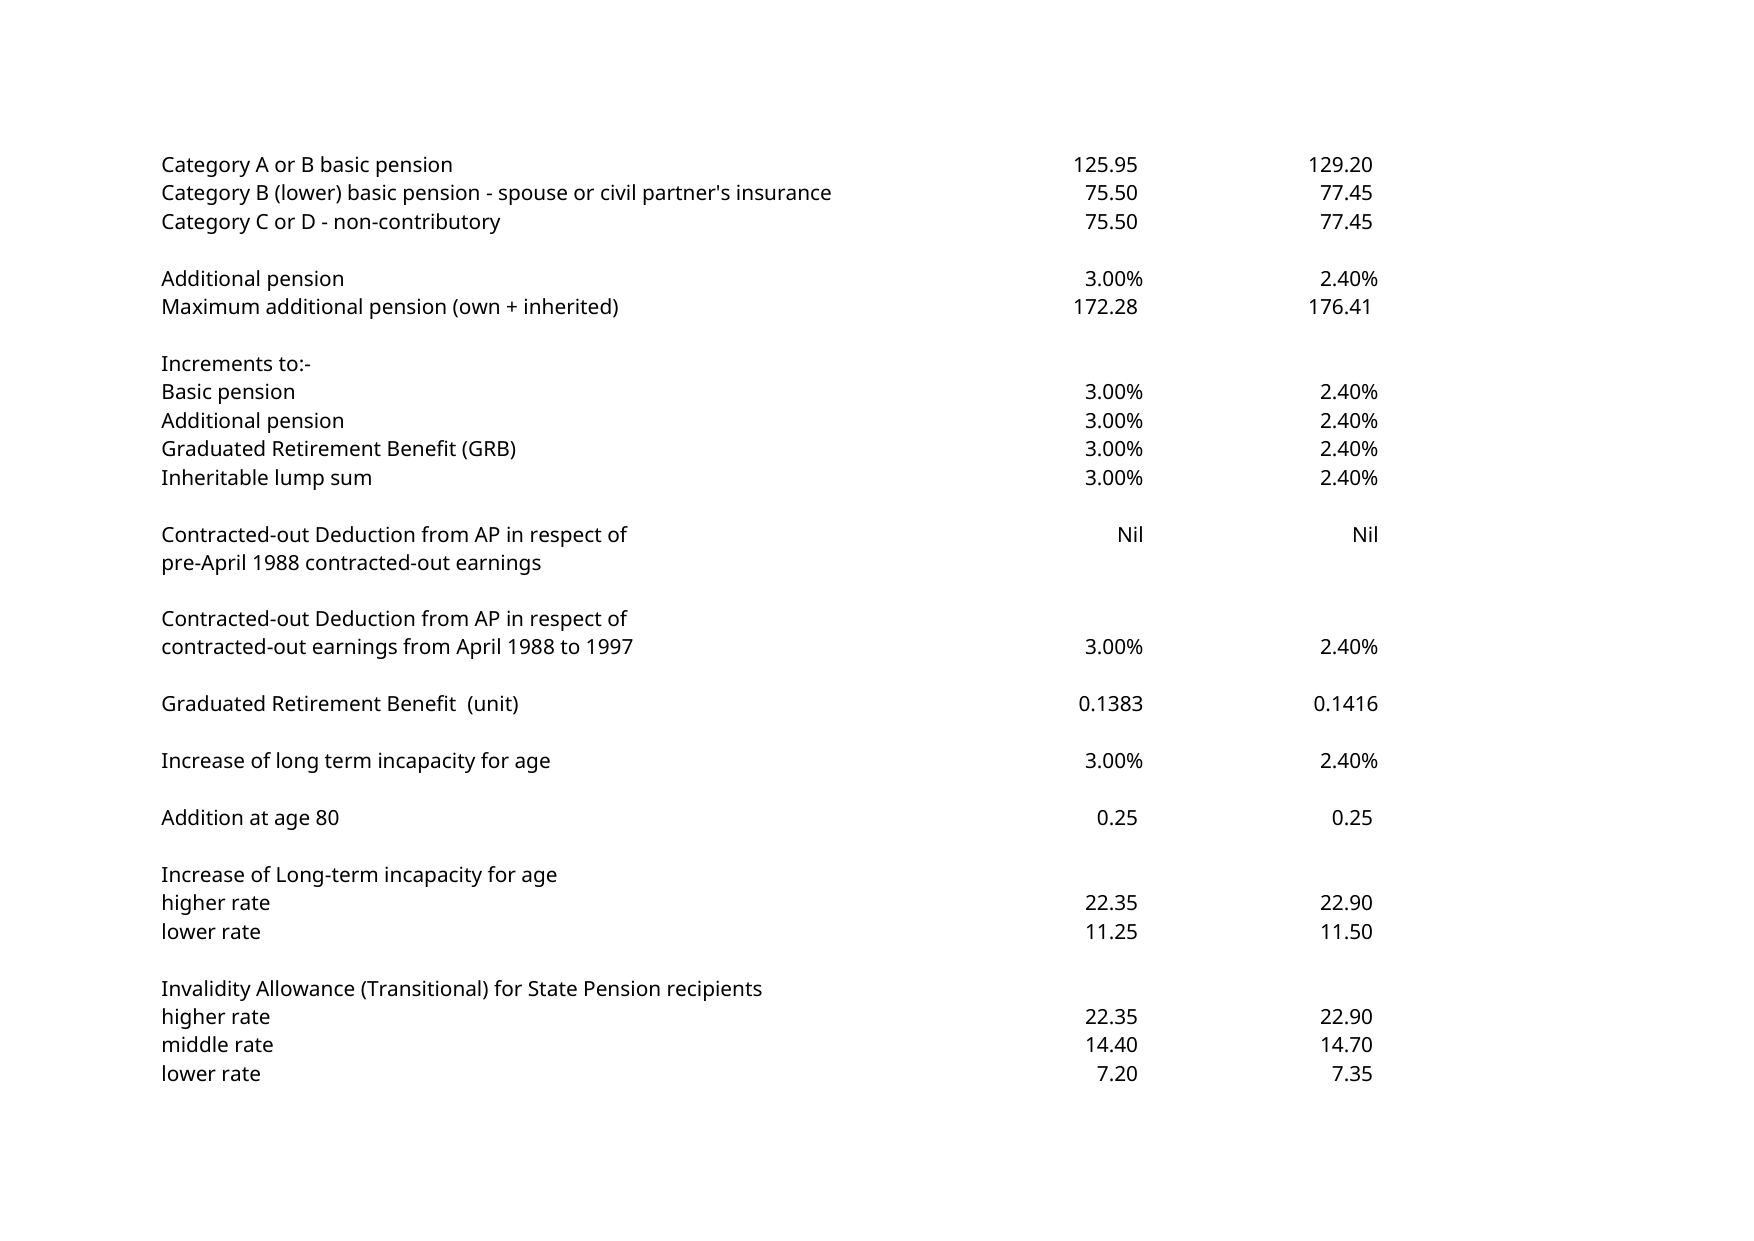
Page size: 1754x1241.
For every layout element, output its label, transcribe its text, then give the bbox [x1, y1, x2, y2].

table_cell [938, 321, 1154, 349]
table_cell [1155, 604, 1389, 632]
table_cell 125.95 [938, 150, 1154, 178]
table_cell pre-April 1988 contracted-out earnings [150, 548, 938, 577]
table_cell [150, 718, 938, 746]
table_cell [938, 491, 1154, 520]
table_cell Contracted-out Deduction from AP in respect of [150, 604, 938, 632]
table_cell [150, 491, 938, 520]
table_cell Invalidity Allowance (Transitional) for State Pension recipients [150, 974, 938, 1002]
table_cell [938, 604, 1154, 632]
table_cell 2.40% [1155, 378, 1389, 406]
table_cell Contracted-out Deduction from AP in respect of [150, 520, 938, 548]
table_cell Additional pension [150, 406, 938, 434]
table_cell [938, 718, 1154, 746]
table_cell 3.00% [938, 406, 1154, 434]
table_cell 2.40% [1155, 434, 1389, 463]
table_cell Nil [938, 520, 1154, 548]
table_cell [938, 548, 1154, 577]
table_cell [150, 945, 938, 974]
table_cell Increase of long term incapacity for age [150, 746, 938, 774]
table_cell 0.25 [1155, 803, 1389, 831]
table_cell Nil [1155, 520, 1389, 548]
table_cell Maximum additional pension (own + inherited) [150, 292, 938, 321]
table_cell [1155, 577, 1389, 604]
table_cell Increments to:- [150, 349, 938, 377]
table_cell Graduated Retirement Benefit (unit) [150, 689, 938, 718]
table_cell [1155, 548, 1389, 577]
table_cell 2.40% [1155, 406, 1389, 434]
table_cell [938, 661, 1154, 689]
table_cell 129.20 [1155, 150, 1389, 178]
table_cell 2.40% [1155, 463, 1389, 491]
table_cell 75.50 [938, 207, 1154, 235]
table_cell [150, 661, 938, 689]
table_cell [938, 235, 1154, 264]
table_cell [938, 831, 1154, 860]
table_cell [1155, 235, 1389, 264]
table_cell [1155, 775, 1389, 803]
table_cell [938, 349, 1154, 377]
table_cell 3.00% [938, 378, 1154, 406]
table_cell [938, 775, 1154, 803]
table_cell [1155, 661, 1389, 689]
table_cell higher rate [150, 1002, 938, 1031]
table_cell [1155, 945, 1389, 974]
table_cell [150, 831, 938, 860]
table_cell 77.45 [1155, 207, 1389, 235]
table_cell 2.40% [1155, 264, 1389, 292]
table_cell [1155, 860, 1389, 888]
table_cell 22.35 [938, 1002, 1154, 1031]
table_cell 22.35 [938, 888, 1154, 917]
table_cell lower rate [150, 1059, 938, 1087]
table_cell 11.25 [938, 917, 1154, 945]
table_cell lower rate [150, 917, 938, 945]
table_cell 2.40% [1155, 633, 1389, 661]
table_cell [938, 974, 1154, 1002]
table_cell 2.40% [1155, 746, 1389, 774]
table_cell [1155, 491, 1389, 520]
table_cell 77.45 [1155, 179, 1389, 207]
table_cell 14.70 [1155, 1031, 1389, 1059]
table_cell higher rate [150, 888, 938, 917]
table_cell 3.00% [938, 633, 1154, 661]
table_cell Inheritable lump sum [150, 463, 938, 491]
table_cell 0.1416 [1155, 689, 1389, 718]
table_cell Increase of Long-term incapacity for age [150, 860, 938, 888]
table_cell 176.41 [1155, 292, 1389, 321]
table_cell 22.90 [1155, 888, 1389, 917]
table_cell 3.00% [938, 746, 1154, 774]
table_cell 75.50 [938, 179, 1154, 207]
table_cell [1155, 974, 1389, 1002]
table_cell [1155, 831, 1389, 860]
table_cell Additional pension [150, 264, 938, 292]
table_cell [938, 577, 1154, 604]
table_cell Category B (lower) basic pension - spouse or civil partner's insurance [150, 179, 938, 207]
table_cell [1155, 718, 1389, 746]
table_cell 11.50 [1155, 917, 1389, 945]
table_cell [150, 775, 938, 803]
table_cell [938, 860, 1154, 888]
table_cell 3.00% [938, 463, 1154, 491]
table_cell [1155, 349, 1389, 377]
table_cell Addition at age 80 [150, 803, 938, 831]
table_cell middle rate [150, 1031, 938, 1059]
table_cell 172.28 [938, 292, 1154, 321]
table_cell [1155, 321, 1389, 349]
table_cell 7.20 [938, 1059, 1154, 1087]
table_cell 14.40 [938, 1031, 1154, 1059]
table_cell [150, 235, 938, 264]
table_cell 7.35 [1155, 1059, 1389, 1087]
table_cell Basic pension [150, 378, 938, 406]
table_cell [150, 577, 938, 604]
table_cell [150, 321, 938, 349]
table_cell Category A or B basic pension [150, 150, 938, 178]
table_cell 0.25 [938, 803, 1154, 831]
table_cell Graduated Retirement Benefit (GRB) [150, 434, 938, 463]
table_cell contracted-out earnings from April 1988 to 1997 [150, 633, 938, 661]
table_cell 0.1383 [938, 689, 1154, 718]
table_cell 3.00% [938, 434, 1154, 463]
table_cell 22.90 [1155, 1002, 1389, 1031]
table_cell 3.00% [938, 264, 1154, 292]
table_cell [938, 945, 1154, 974]
table_cell Category C or D - non-contributory [150, 207, 938, 235]
